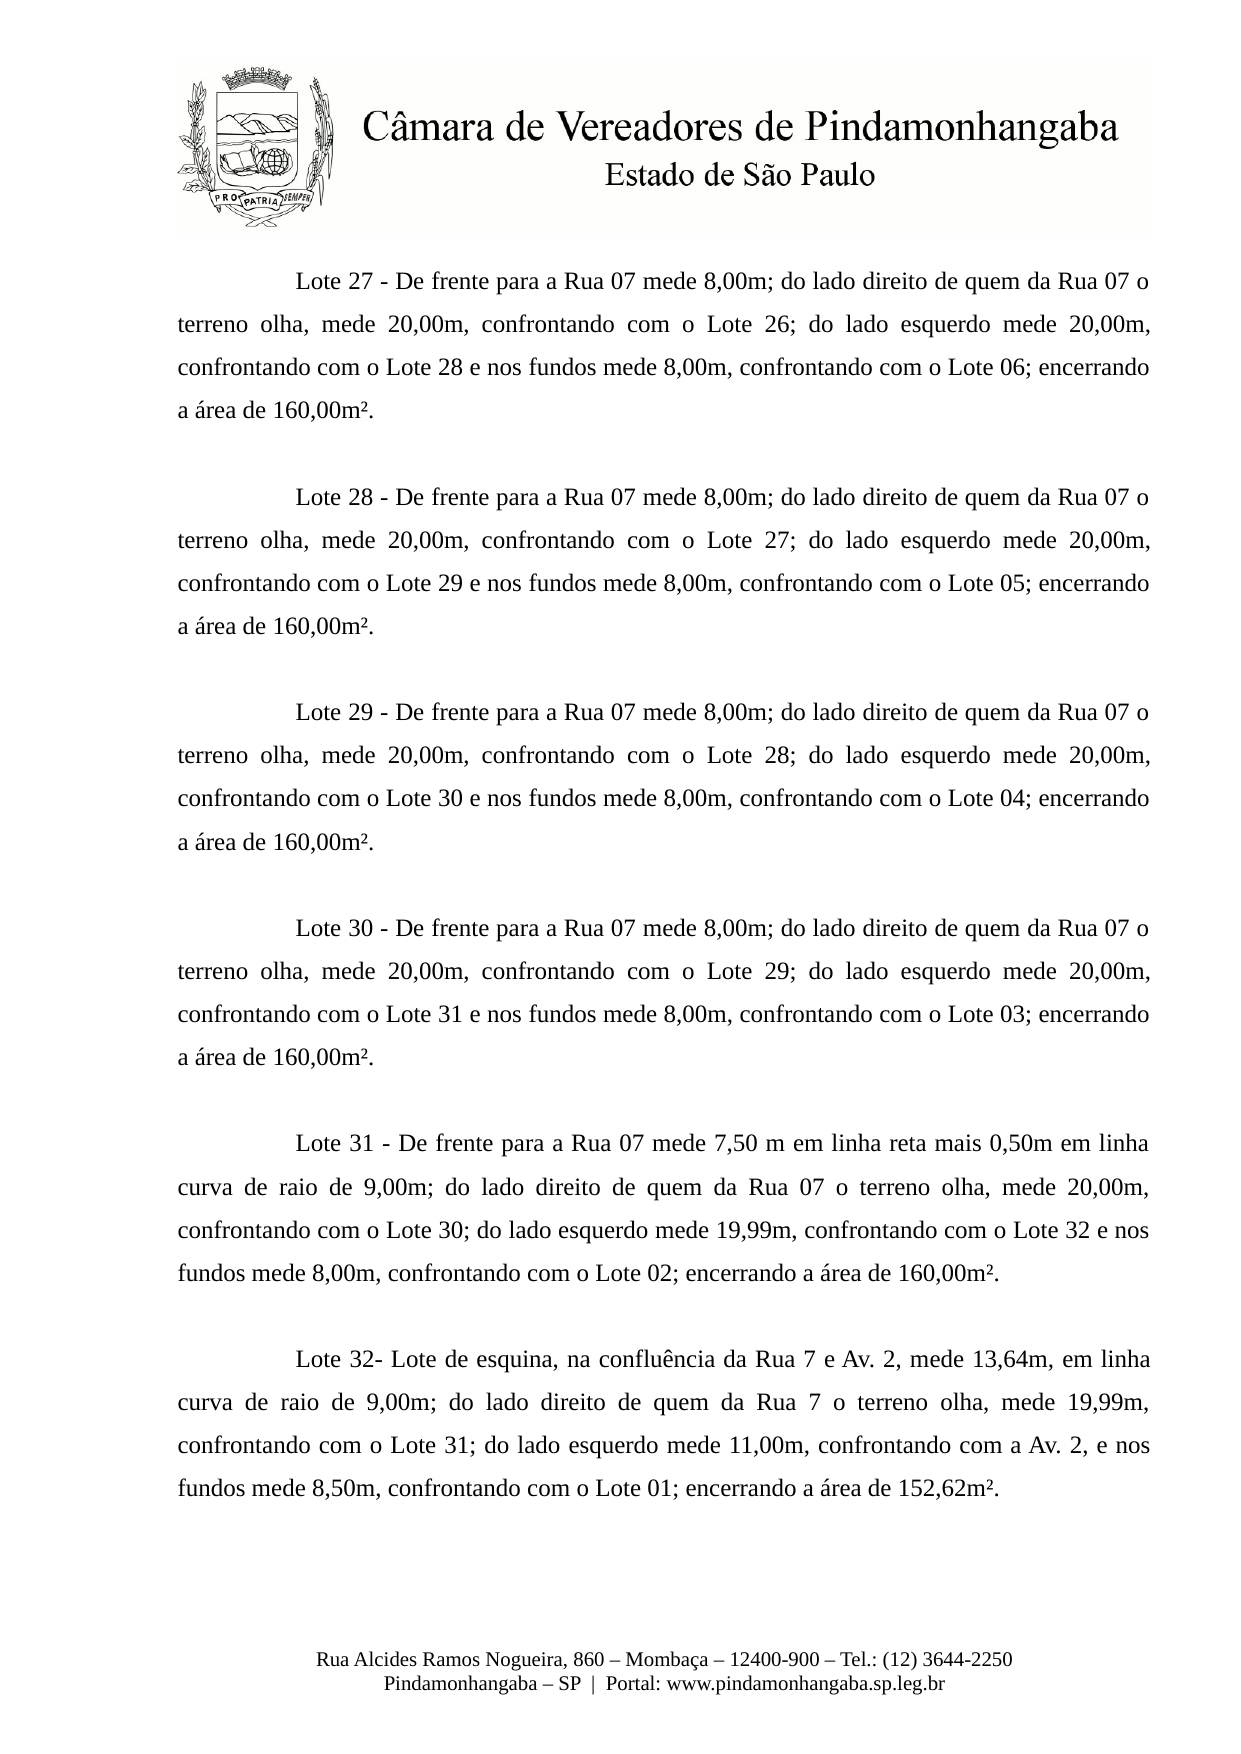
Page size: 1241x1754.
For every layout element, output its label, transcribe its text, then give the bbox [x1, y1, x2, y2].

text Lote 28 - De frente para a Rua 07 mede 8,00m; do lado direito de quem da Rua 07 o terreno olha, mede 20,00m, confrontando com o Lote 27; do lado esquerdo mede 20,00m, confrontando com o Lote 29 e nos fundos mede 8,00m, confrontando com o Lote 05; encerrando a área de 160,00m². [177, 482, 1152, 640]
text Lote 32- Lote de esquina, na confluência da Rua 7 e Av. 2, mede 13,64m, em linha curva de raio de 9,00m; do lado direito de quem da Rua 7 o terreno olha, mede 19,99m, confrontando com o Lote 31; do lado esquerdo mede 11,00m, confrontando com a Av. 2, e nos fundos mede 8,50m, confrontando com o Lote 01; encerrando a área de 152,62m². [177, 1344, 1152, 1502]
text Lote 27 - De frente para a Rua 07 mede 8,00m; do lado direito de quem da Rua 07 o terreno olha, mede 20,00m, confrontando com o Lote 26; do lado esquerdo mede 20,00m, confrontando com o Lote 28 e nos fundos mede 8,00m, confrontando com o Lote 06; encerrando a área de 160,00m². [177, 266, 1152, 424]
picture [177, 59, 1152, 236]
text Lote 30 - De frente para a Rua 07 mede 8,00m; do lado direito de quem da Rua 07 o terreno olha, mede 20,00m, confrontando com o Lote 29; do lado esquerdo mede 20,00m, confrontando com o Lote 31 e nos fundos mede 8,00m, confrontando com o Lote 03; encerrando a área de 160,00m². [177, 913, 1152, 1071]
text Lote 31 - De frente para a Rua 07 mede 7,50 m em linha reta mais 0,50m em linha curva de raio de 9,00m; do lado direito de quem da Rua 07 o terreno olha, mede 20,00m, confrontando com o Lote 30; do lado esquerdo mede 19,99m, confrontando com o Lote 32 e nos fundos mede 8,00m, confrontando com o Lote 02; encerrando a área de 160,00m². [177, 1128, 1152, 1287]
text Lote 29 - De frente para a Rua 07 mede 8,00m; do lado direito de quem da Rua 07 o terreno olha, mede 20,00m, confrontando com o Lote 28; do lado esquerdo mede 20,00m, confrontando com o Lote 30 e nos fundos mede 8,00m, confrontando com o Lote 04; encerrando a área de 160,00m². [177, 697, 1152, 855]
